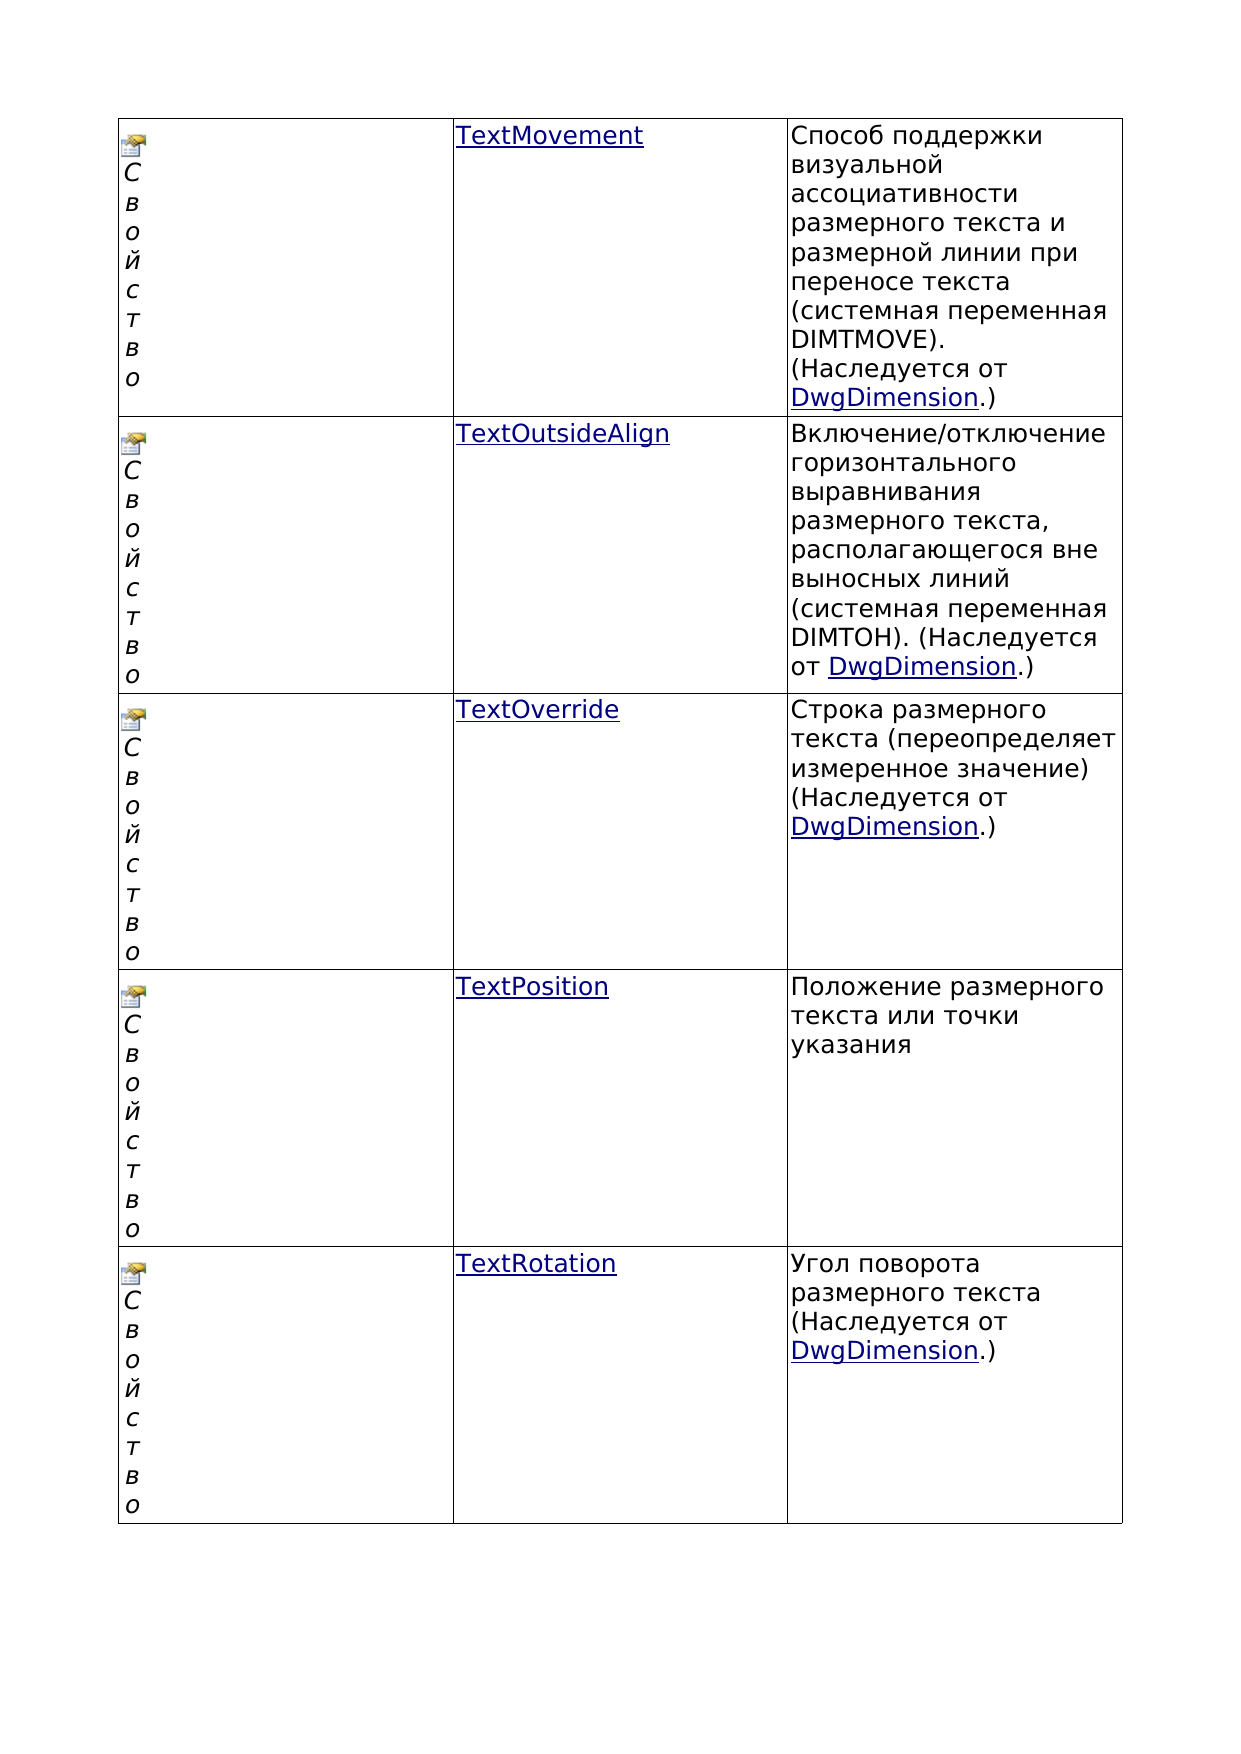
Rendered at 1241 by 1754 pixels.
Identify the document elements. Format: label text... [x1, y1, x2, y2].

table_cell Угол поворота размерного текста (Наследуется от DwgDimension.) [788, 1247, 1122, 1523]
table_cell TextPosition [454, 970, 787, 1246]
table_cell TextMovement [454, 119, 787, 416]
table_cell Положение размерного текста или точки указания [788, 970, 1122, 1246]
table_cell Строка размерного текста (переопределяет измеренное значение) (Наследуется от DwgDimension.) [788, 694, 1122, 969]
table_cell [119, 694, 453, 969]
table_cell [119, 119, 453, 416]
picture [121, 708, 147, 733]
table_cell TextRotation [454, 1247, 787, 1523]
table_cell [119, 970, 453, 1246]
table_cell Включение/отключение горизонтального выравнивания размерного текста, располагающегося вне выносных линий (системная переменная DIMTOH). (Наследуется от DwgDimension.) [788, 417, 1122, 692]
table_cell Способ поддержки визуальной ассоциативности размерного текста и размерной линии при переносе текста (системная переменная DIMTMOVE). (Наследуется от DwgDimension.) [788, 119, 1122, 416]
picture [121, 1261, 147, 1287]
picture [121, 133, 147, 159]
table_cell TextOutsideAlign [454, 417, 787, 692]
picture [121, 984, 147, 1010]
picture [121, 431, 147, 457]
table_cell [119, 417, 453, 692]
table_cell TextOverride [454, 694, 787, 969]
table_cell [119, 1247, 453, 1523]
